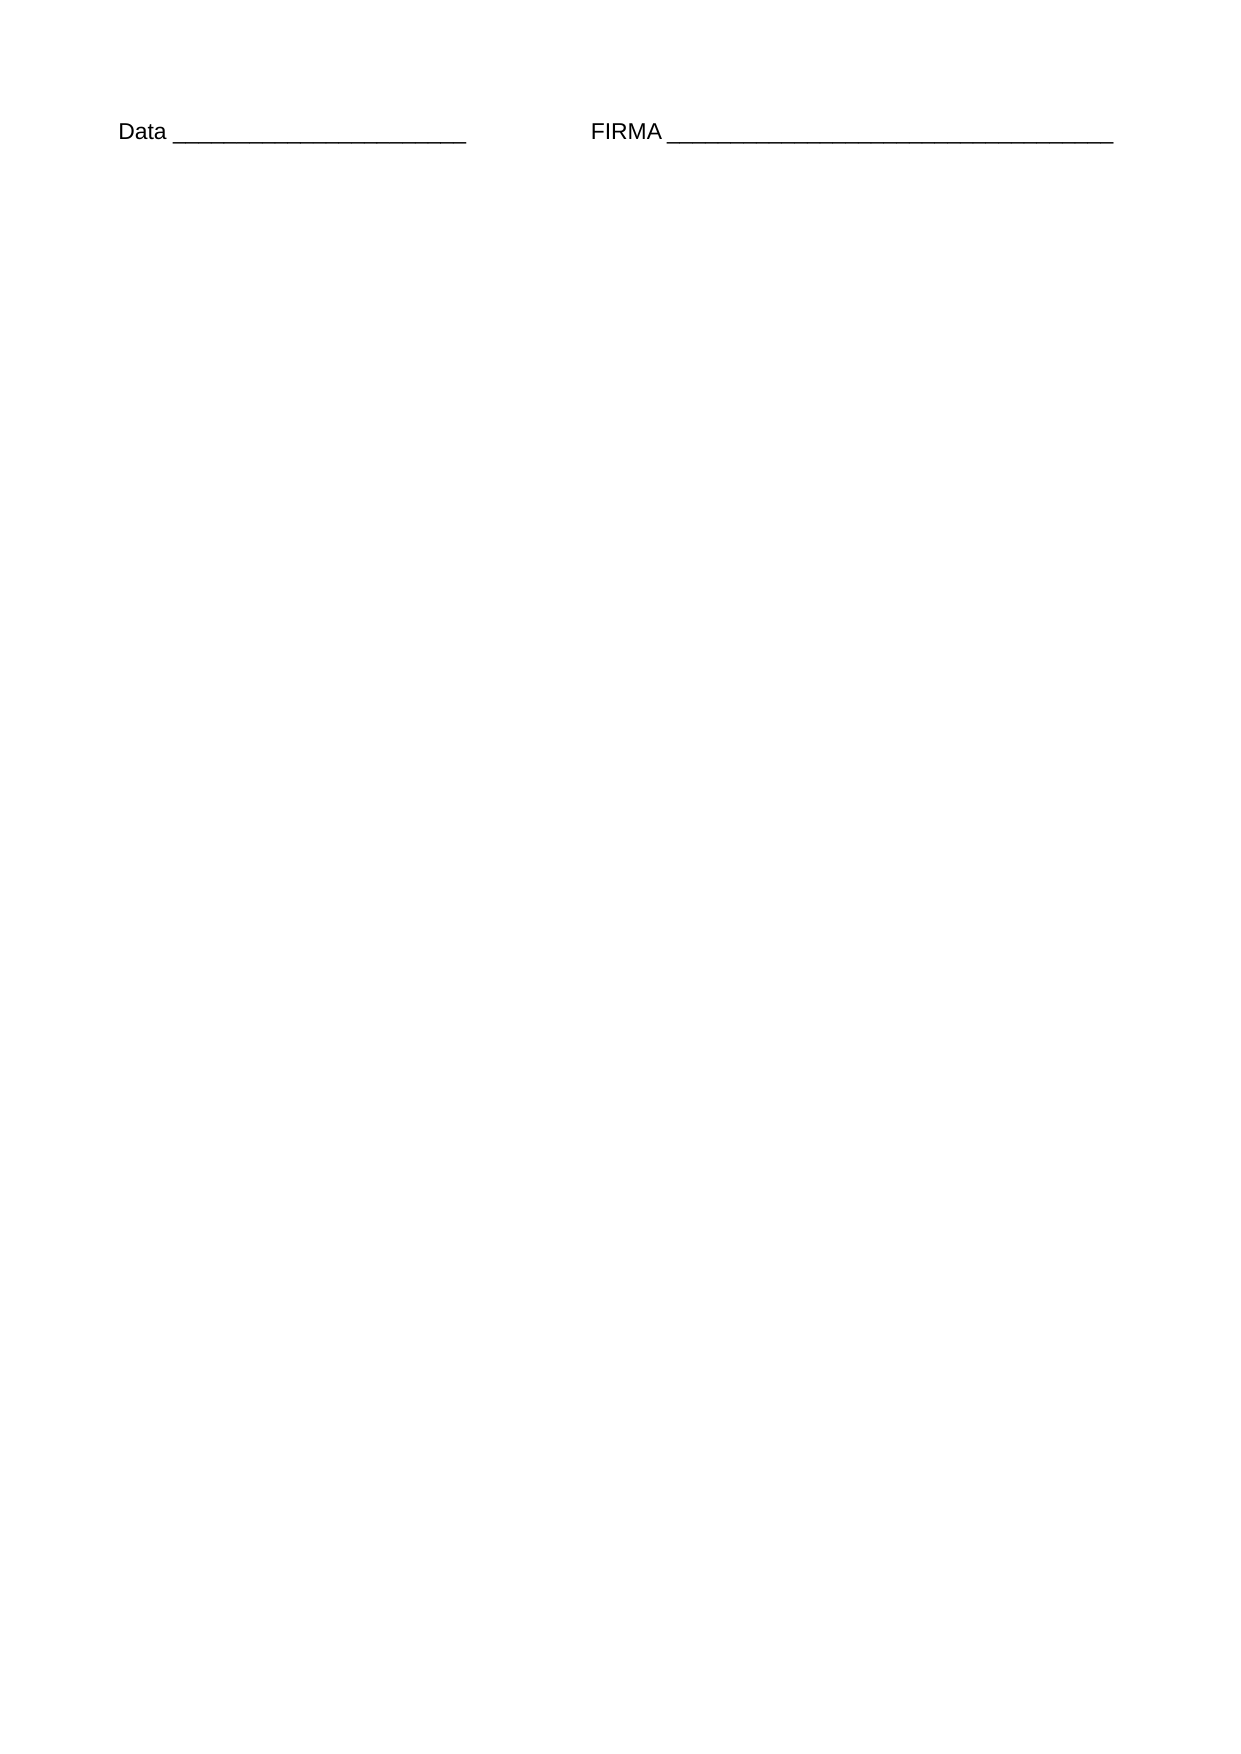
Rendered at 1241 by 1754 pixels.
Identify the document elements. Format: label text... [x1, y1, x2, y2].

text Data _______________________ FIRMA ___________________________________ [118, 118, 1130, 144]
